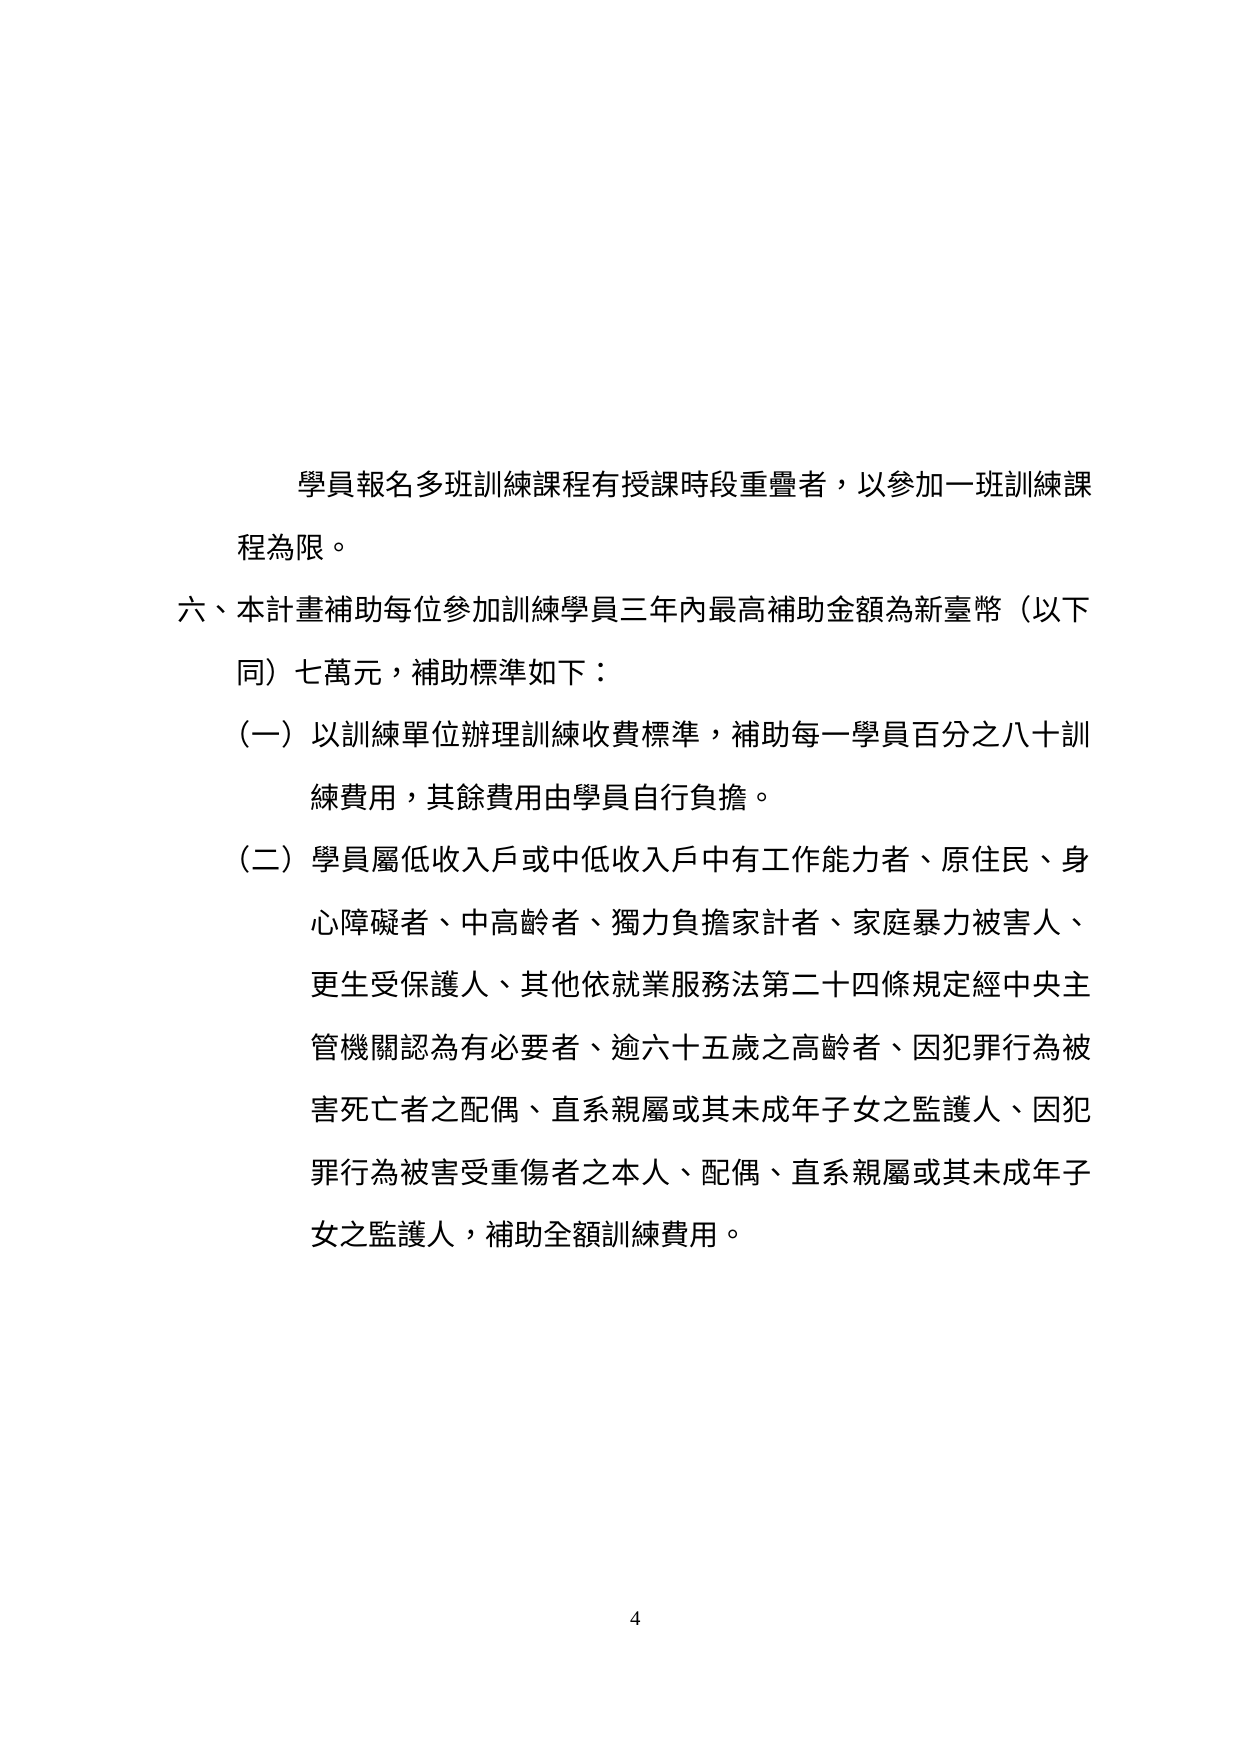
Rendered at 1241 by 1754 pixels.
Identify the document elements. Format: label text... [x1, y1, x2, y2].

text （一）以訓練單位辦理訓練收費標準，補助每一學員百分之八十訓練費用，其餘費用由學員自行負擔。 [222, 691, 1092, 816]
text 學員報名多班訓練課程有授課時段重疊者，以參加一班訓練課程為限。 [237, 441, 1092, 566]
text （二）學員屬低收入戶或中低收入戶中有工作能力者、原住民、身心障礙者、中高齡者、獨力負擔家計者、家庭暴力被害人、更生受保護人、其他依就業服務法第二十四條規定經中央主管機關認為有必要者、逾六十五歲之高齡者、因犯罪行為被害死亡者之配偶、直系親屬或其未成年子女之監護人、因犯罪行為被害受重傷者之本人、配偶、直系親屬或其未成年子女之監護人，補助全額訓練費用。 [222, 816, 1092, 1254]
text 六、本計畫補助每位參加訓練學員三年內最高補助金額為新臺幣（以下同）七萬元，補助標準如下： [177, 566, 1092, 691]
